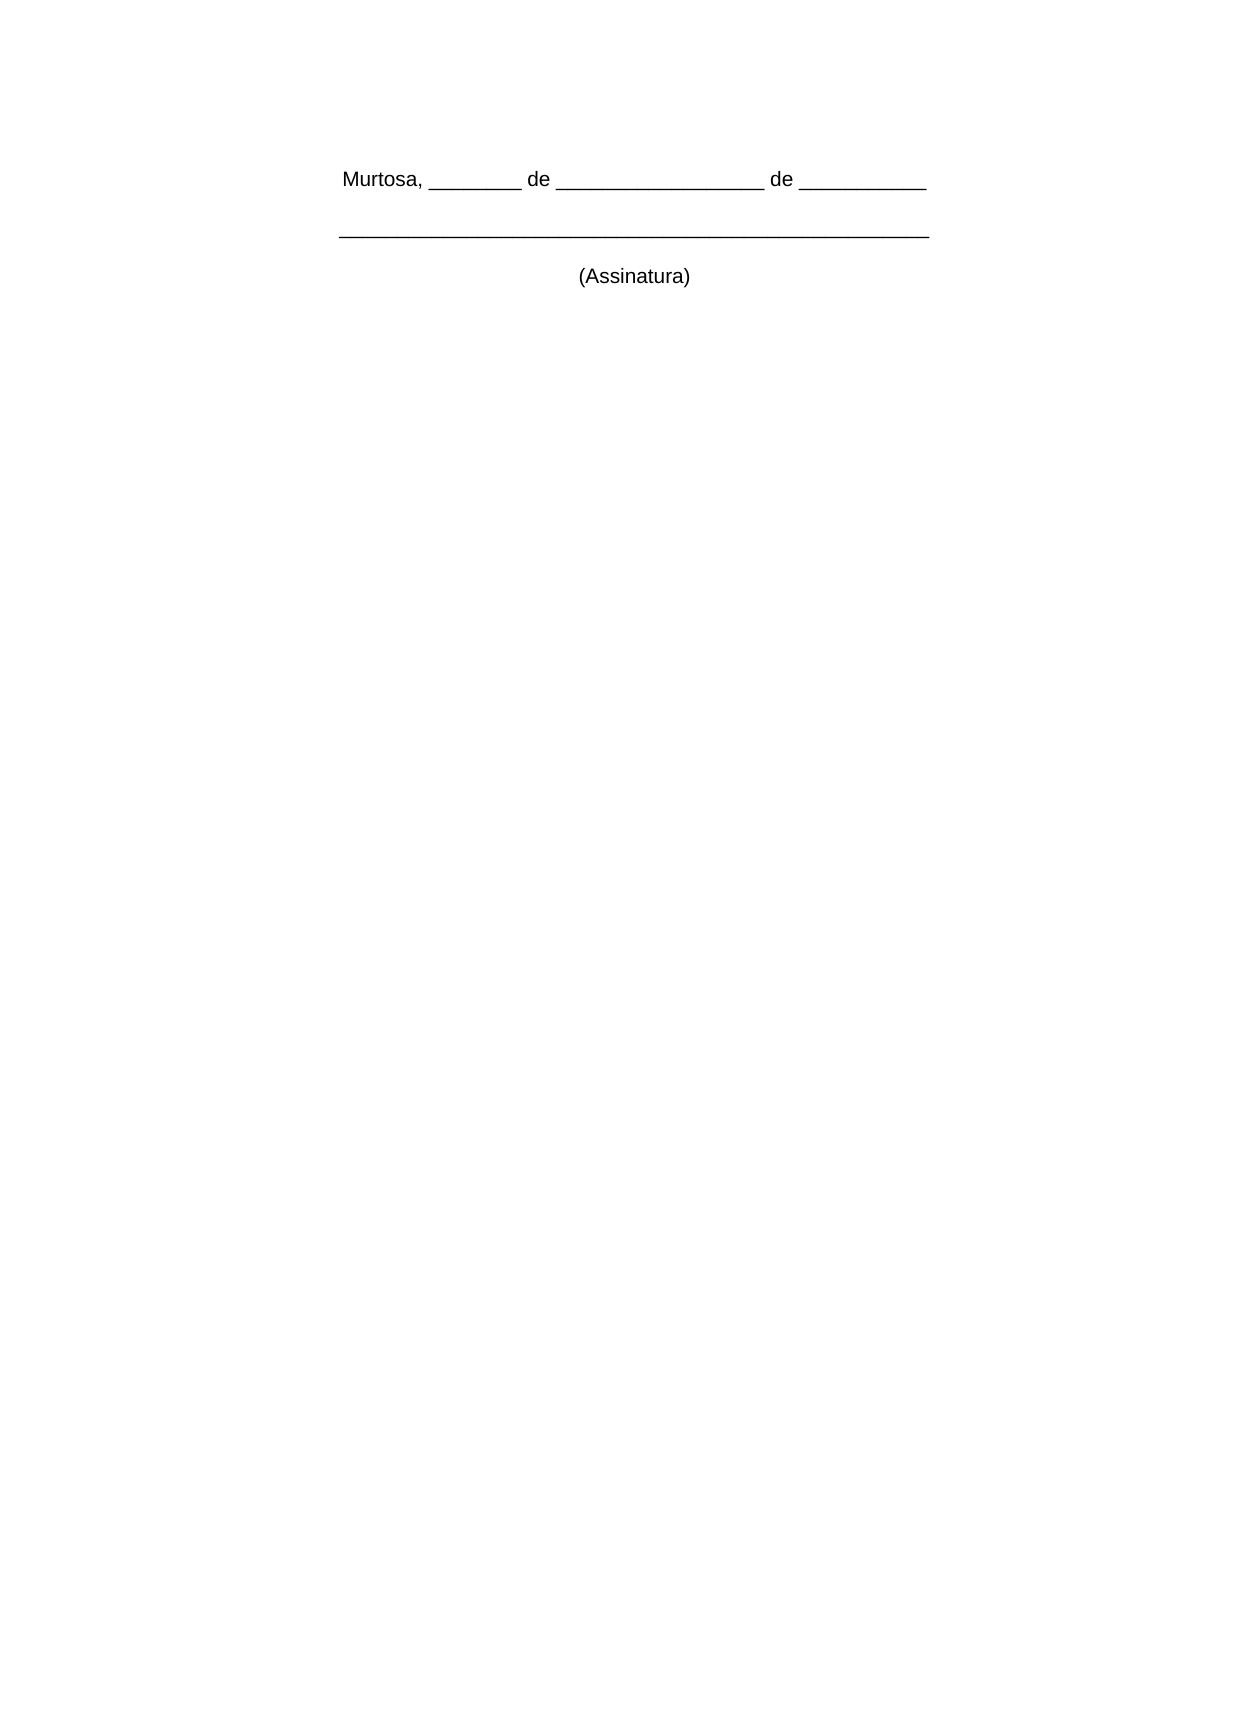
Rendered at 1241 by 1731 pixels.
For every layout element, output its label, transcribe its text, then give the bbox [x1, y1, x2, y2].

text Murtosa, ________ de __________________ de ___________ [147, 167, 1122, 191]
text ___________________________________________________ [147, 215, 1122, 239]
text (Assinatura) [147, 263, 1122, 287]
